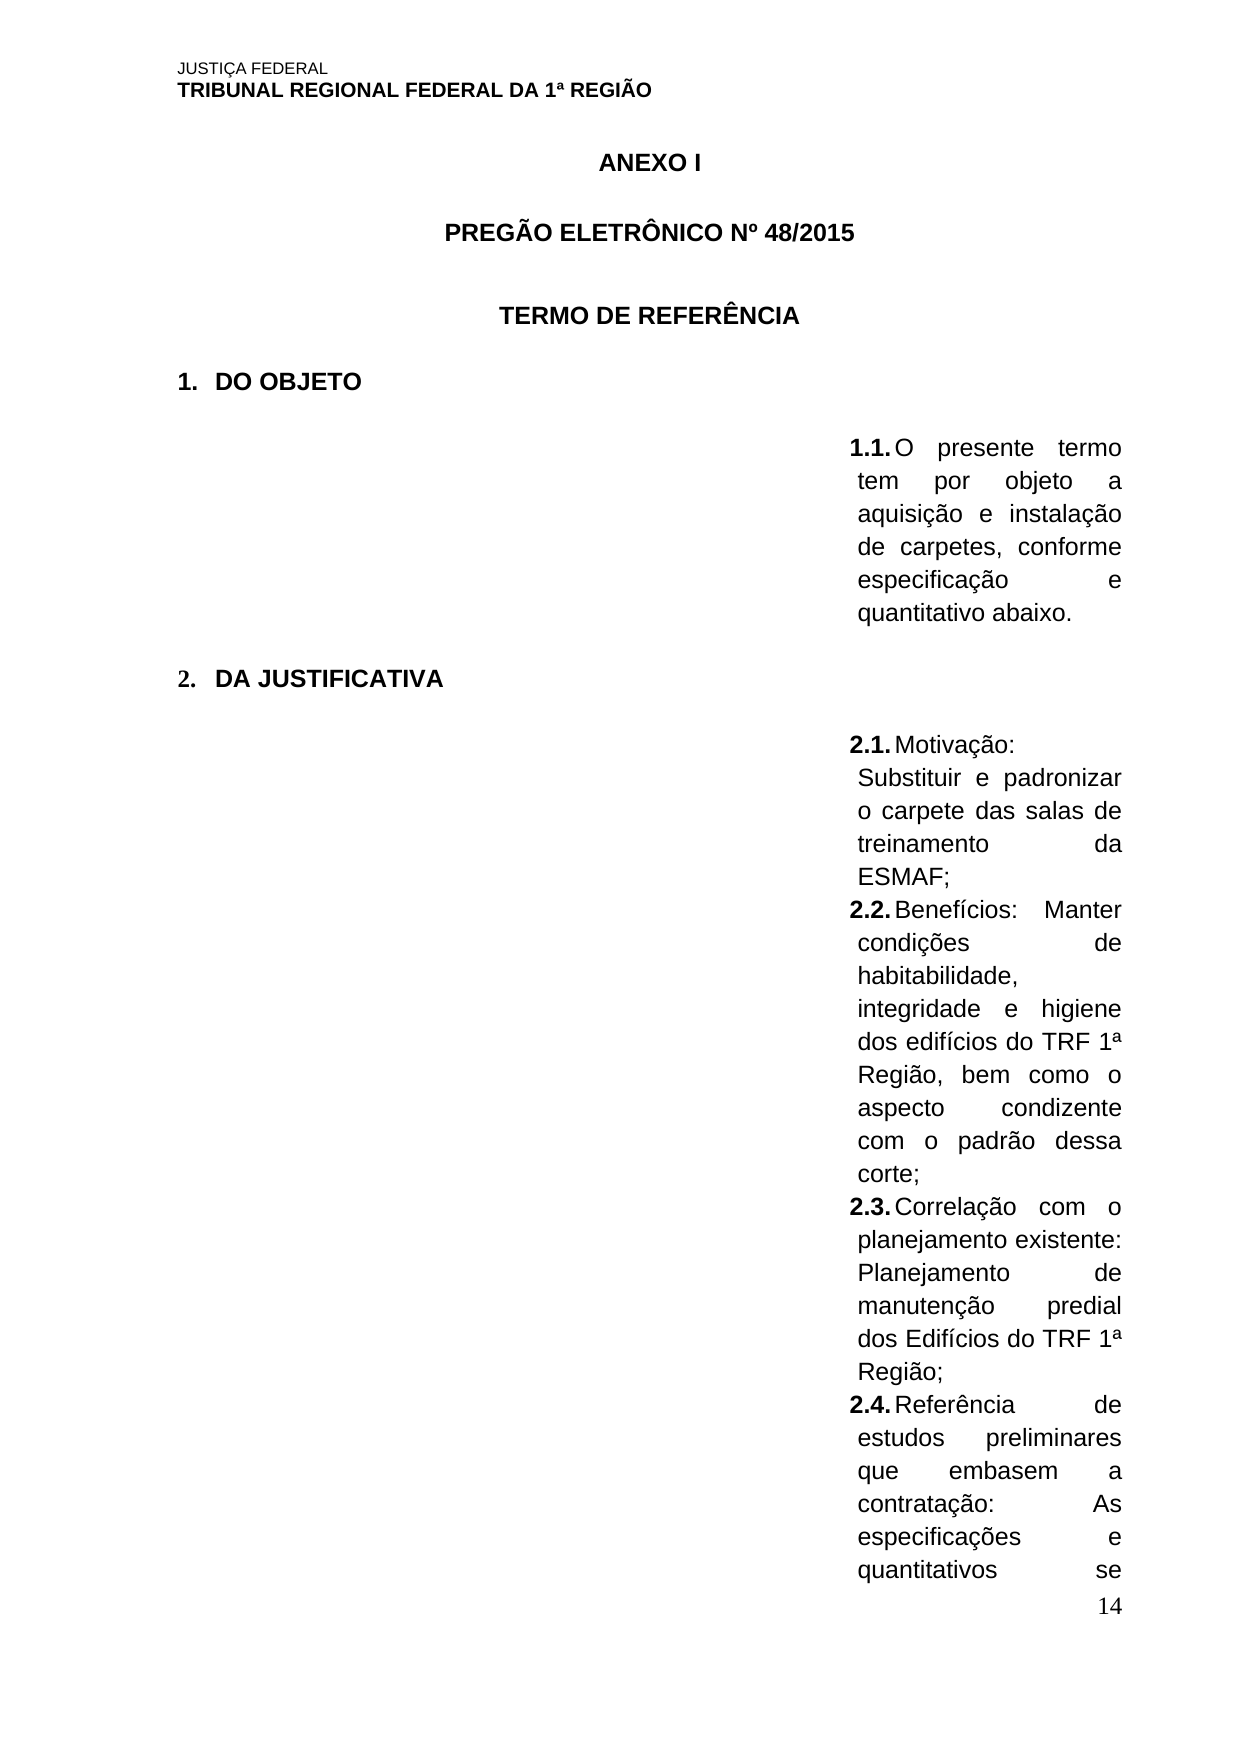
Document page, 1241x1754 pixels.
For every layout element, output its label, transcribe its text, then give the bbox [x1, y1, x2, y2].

text ANEXO I [177, 148, 1122, 176]
list O presente termo tem por objeto a aquisição e instalação de carpetes, conforme especificação e quantitativo abaixo. [812, 433, 1122, 626]
list DA JUSTIFICATIVA [177, 664, 308, 693]
text PREGÃO ELETRÔNICO Nº 48/2015 [177, 218, 1122, 247]
list Referência de estudos preliminares que embasem a contratação: As especificações e quantitativos se [812, 1390, 1122, 1584]
list Motivação: Substituir e padronizar o carpete das salas de treinamento da ESMAF; [985, 730, 1122, 891]
list Benefícios: Manter condições de habitabilidade, integridade e higiene dos edifícios do TRF 1ª Região, bem como o aspecto condizente com o padrão dessa corte; [985, 895, 1122, 1188]
list DA JUSTIFICATIVA [985, 664, 1122, 693]
list DO OBJETO [177, 367, 1122, 395]
text TERMO DE REFERÊNCIA [177, 301, 1122, 329]
list Correlação com o planejamento existente: Planejamento de manutenção predial dos Edifícios do TRF 1ª Região; [812, 1192, 1122, 1386]
